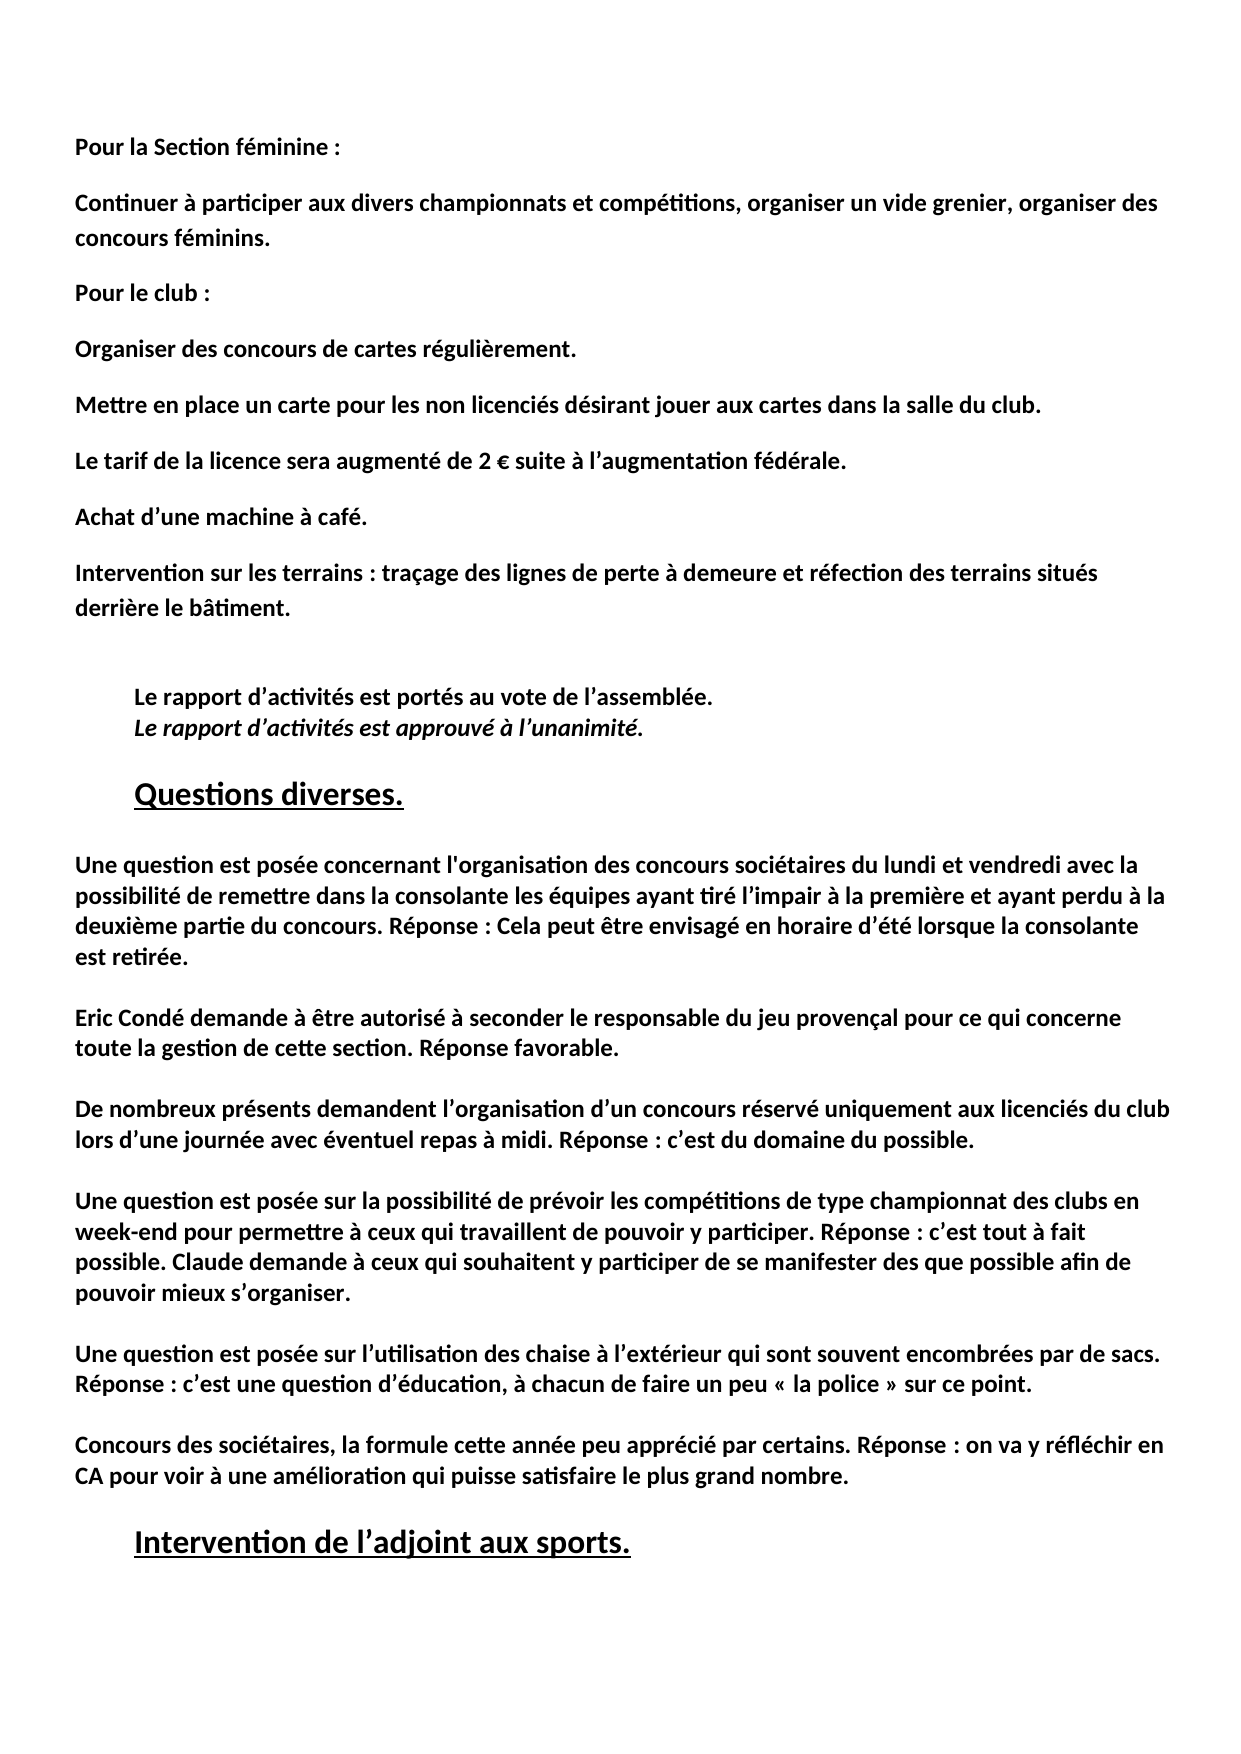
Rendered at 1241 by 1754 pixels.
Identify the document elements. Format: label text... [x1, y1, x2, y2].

text Le rapport d’activités est portés au vote de l’assemblée. [134, 682, 1176, 712]
text Organiser des concours de cartes régulièrement. [75, 333, 1176, 364]
text Une question est posée sur la possibilité de prévoir les compétitions de type championnat des clubs en week-end pour permettre à ceux qui travaillent de pouvoir y participer. Réponse : c’est tout à fait possible. Claude demande à ceux qui souhaitent y participer de se manifester des que possible afin de pouvoir mieux s’organiser. [75, 1185, 1176, 1307]
text Le tarif de la licence sera augmenté de 2 € suite à l’augmentation fédérale. [75, 445, 1176, 476]
text Mettre en place un carte pour les non licenciés désirant jouer aux cartes dans la salle du club. [75, 389, 1176, 420]
text Pour la Section féminine : [75, 131, 1176, 161]
text Eric Condé demande à être autorisé à seconder le responsable du jeu provençal pour ce qui concerne toute la gestion de cette section. Réponse favorable. [75, 1002, 1176, 1063]
text Une question est posée sur l’utilisation des chaise à l’extérieur qui sont souvent encombrées par de sacs. Réponse : c’est une question d’éducation, à chacun de faire un peu « la police » sur ce point. [75, 1338, 1176, 1399]
text Concours des sociétaires, la formule cette année peu apprécié par certains. Réponse : on va y réfléchir en CA pour voir à une amélioration qui puisse satisfaire le plus grand nombre. [75, 1429, 1176, 1490]
text Continuer à participer aux divers championnats et compétitions, organiser un vide grenier, organiser des concours féminins. [75, 187, 1176, 252]
text Intervention de l’adjoint aux sports. [134, 1521, 1176, 1562]
text De nombreux présents demandent l’organisation d’un concours réservé uniquement aux licenciés du club lors d’une journée avec éventuel repas à midi. Réponse : c’est du domaine du possible. [75, 1094, 1176, 1155]
text Pour le club : [75, 277, 1176, 308]
text Questions diverses. [134, 773, 1176, 814]
text Intervention sur les terrains : traçage des lignes de perte à demeure et réfection des terrains situés derrière le bâtiment. [75, 557, 1176, 622]
text Le rapport d’activités est approuvé à l’unanimité. [134, 712, 1176, 743]
text Achat d’une machine à café. [75, 501, 1176, 531]
text Une question est posée concernant l'organisation des concours sociétaires du lundi et vendredi avec la possibilité de remettre dans la consolante les équipes ayant tiré l’impair à la première et ayant perdu à la deuxième partie du concours. Réponse : Cela peut être envisagé en horaire d’été lorsque la consolante est retirée. [75, 849, 1176, 972]
